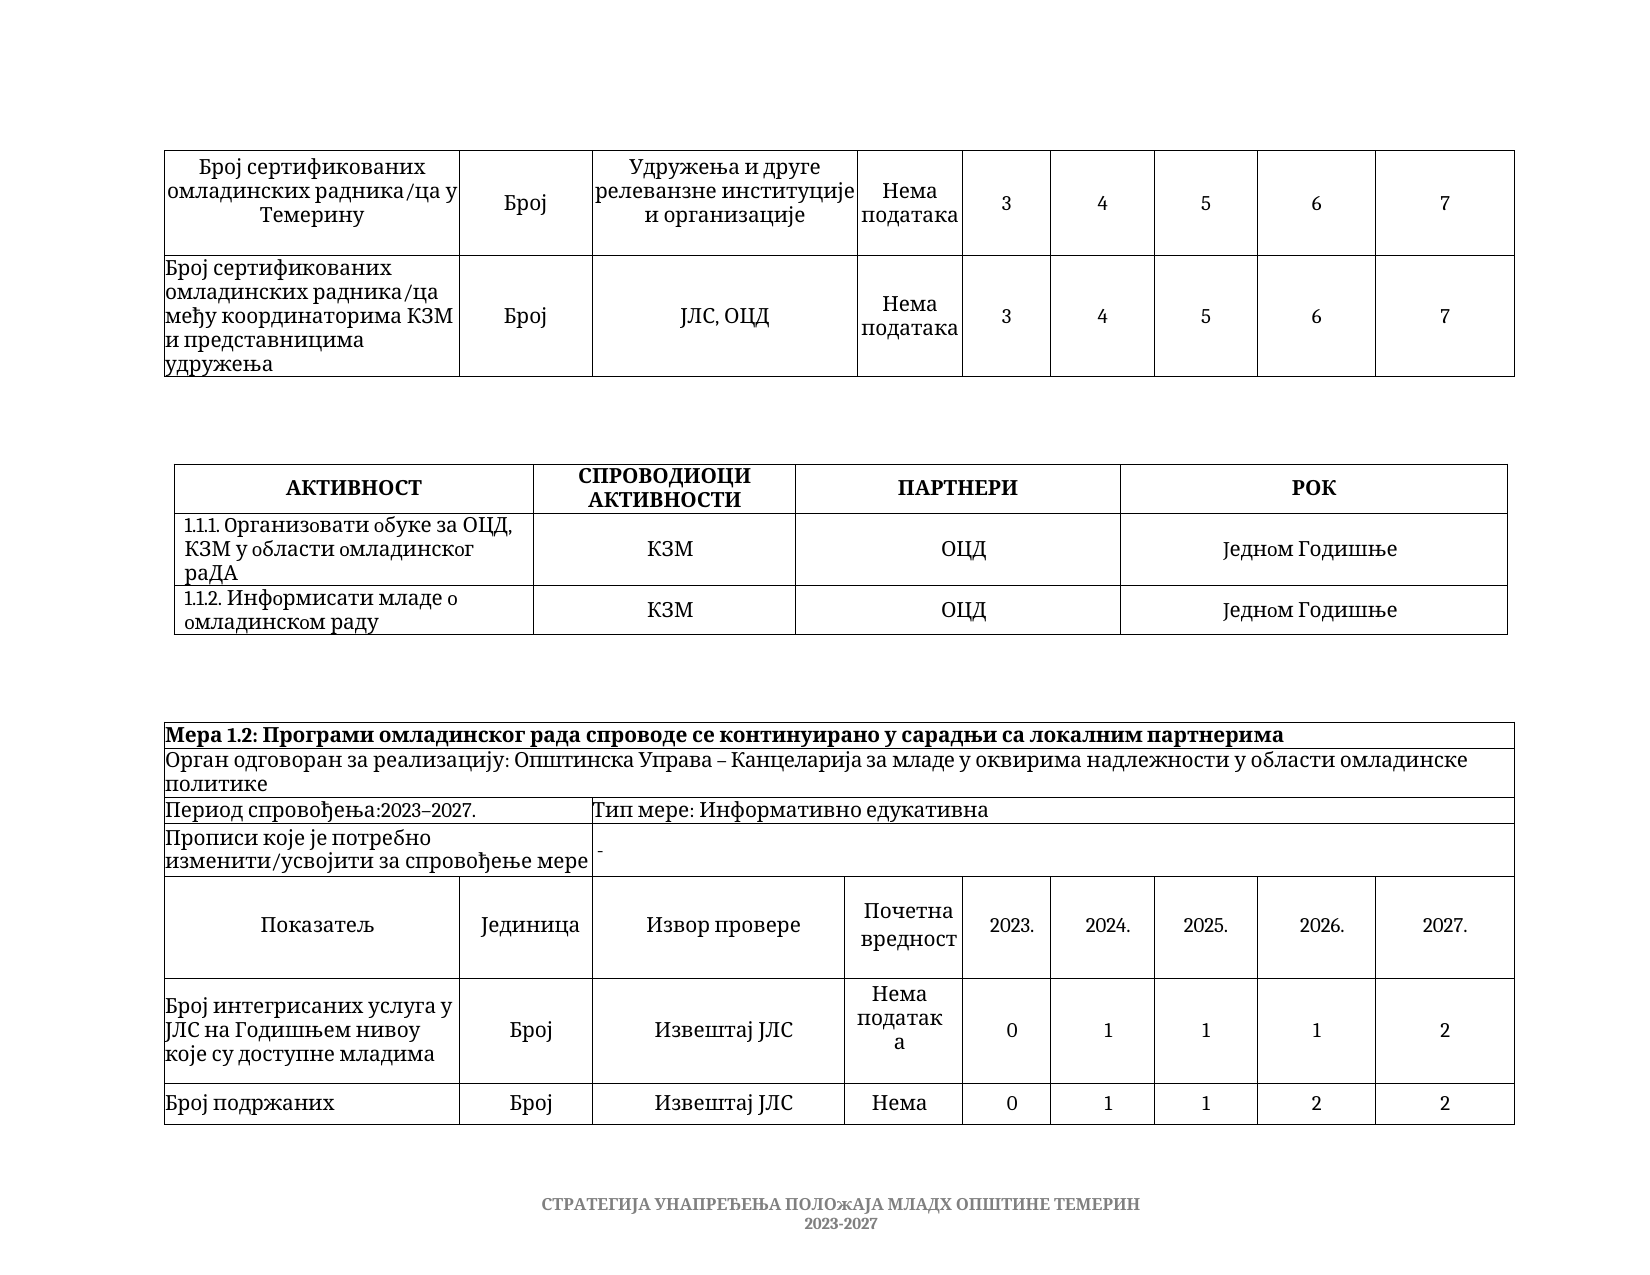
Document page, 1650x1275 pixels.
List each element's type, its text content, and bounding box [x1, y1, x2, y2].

table_cell Jеднoм Годишње [1121, 586, 1507, 634]
table_header ПАРТНЕРИ [796, 465, 1120, 512]
table_cell Тип мере: Информативно едукативна [593, 798, 1514, 823]
table_header РОК [1121, 465, 1507, 512]
table_cell 2 [1376, 979, 1514, 1083]
table_cell Број подржаних [165, 1084, 459, 1124]
table_cell 1 [1051, 1084, 1154, 1124]
table_cell 4 [1051, 151, 1154, 255]
table_cell 1.1.1. Oрганизoвати oбуке за ОЦД, КЗМ у oбласти oмладинскoг раДА [175, 514, 533, 585]
table_cell 0 [963, 1084, 1050, 1124]
table_cell Број сертификованих омладинских радника/ца међу координаторима КЗМ и представницима удружења [165, 256, 459, 376]
table_cell Нема [845, 1084, 962, 1124]
table_cell 3 [963, 151, 1050, 255]
table_cell Нема података [858, 256, 962, 376]
table_cell Jеднoм Годишње [1121, 514, 1507, 585]
table_cell 0 [963, 979, 1050, 1083]
table_header Мера 1.2: Програми омладинског рада спроводе се континуирано у сарадњи са локалним партнерима [165, 723, 1514, 748]
table_cell ЈЛС, ОЦД [593, 256, 857, 376]
table_cell 2023. [963, 877, 1050, 977]
table_cell - [593, 824, 1514, 876]
table_cell 4 [1051, 256, 1154, 376]
table_cell 3 [963, 256, 1050, 376]
table_cell ОЦД [796, 514, 1120, 585]
table_cell 5 [1155, 256, 1257, 376]
table_cell Нема података [845, 979, 962, 1083]
table_cell 2025. [1155, 877, 1257, 977]
table_cell Јединица [460, 877, 592, 977]
table_cell КЗМ [534, 514, 795, 585]
table_cell 7 [1376, 151, 1514, 255]
table_cell Прописи које је потребно изменити/усвојити за спровођење мере [165, 824, 592, 876]
table_cell 2027. [1376, 877, 1514, 977]
table_cell Почетна вредност [845, 877, 962, 977]
table_cell 2026. [1258, 877, 1375, 977]
table_cell 1 [1155, 1084, 1257, 1124]
table_cell Период спровођења:2023–2027. [165, 798, 592, 823]
table_cell 2 [1376, 1084, 1514, 1124]
table_cell Број сертификованих омладинских радника/ца у Темерину [165, 151, 459, 255]
table_cell Нема података [858, 151, 962, 255]
table_cell 6 [1258, 256, 1375, 376]
table_cell Број [460, 1084, 592, 1124]
table_header АКТИВНОСТ [175, 465, 533, 512]
table_cell 2024. [1051, 877, 1154, 977]
table_cell Удружења и друге релеванзне институције и организације [593, 151, 857, 255]
table_cell Број [460, 256, 592, 376]
table_cell 1 [1051, 979, 1154, 1083]
table_cell Извештај ЈЛС [593, 1084, 844, 1124]
table_cell ОЦД [796, 586, 1120, 634]
table_header СПРОВОДИОЦИ АКТИВНОСТИ [534, 465, 795, 512]
table_cell Извештај ЈЛС [593, 979, 844, 1083]
table_cell Орган одговоран за реализацију: Општинска Управа – Канцеларија за младе у оквирима надлежности у области омладинске политике [165, 749, 1514, 797]
table_cell 5 [1155, 151, 1257, 255]
table_cell 1 [1258, 979, 1375, 1083]
table_cell Показатељ [165, 877, 459, 977]
table_cell КЗМ [534, 586, 795, 634]
table_cell Број [460, 979, 592, 1083]
table_cell 1.1.2. Инфoрмисати младе o oмладинскoм раду [175, 586, 533, 634]
table_cell 7 [1376, 256, 1514, 376]
table_cell 6 [1258, 151, 1375, 255]
table_cell 1 [1155, 979, 1257, 1083]
table_cell Број [460, 151, 592, 255]
table_cell Извор провере [593, 877, 844, 977]
table_cell 2 [1258, 1084, 1375, 1124]
table_cell Број интегрисаних услуга у ЈЛС на Годишњем нивоу које су доступне младима [165, 979, 459, 1083]
